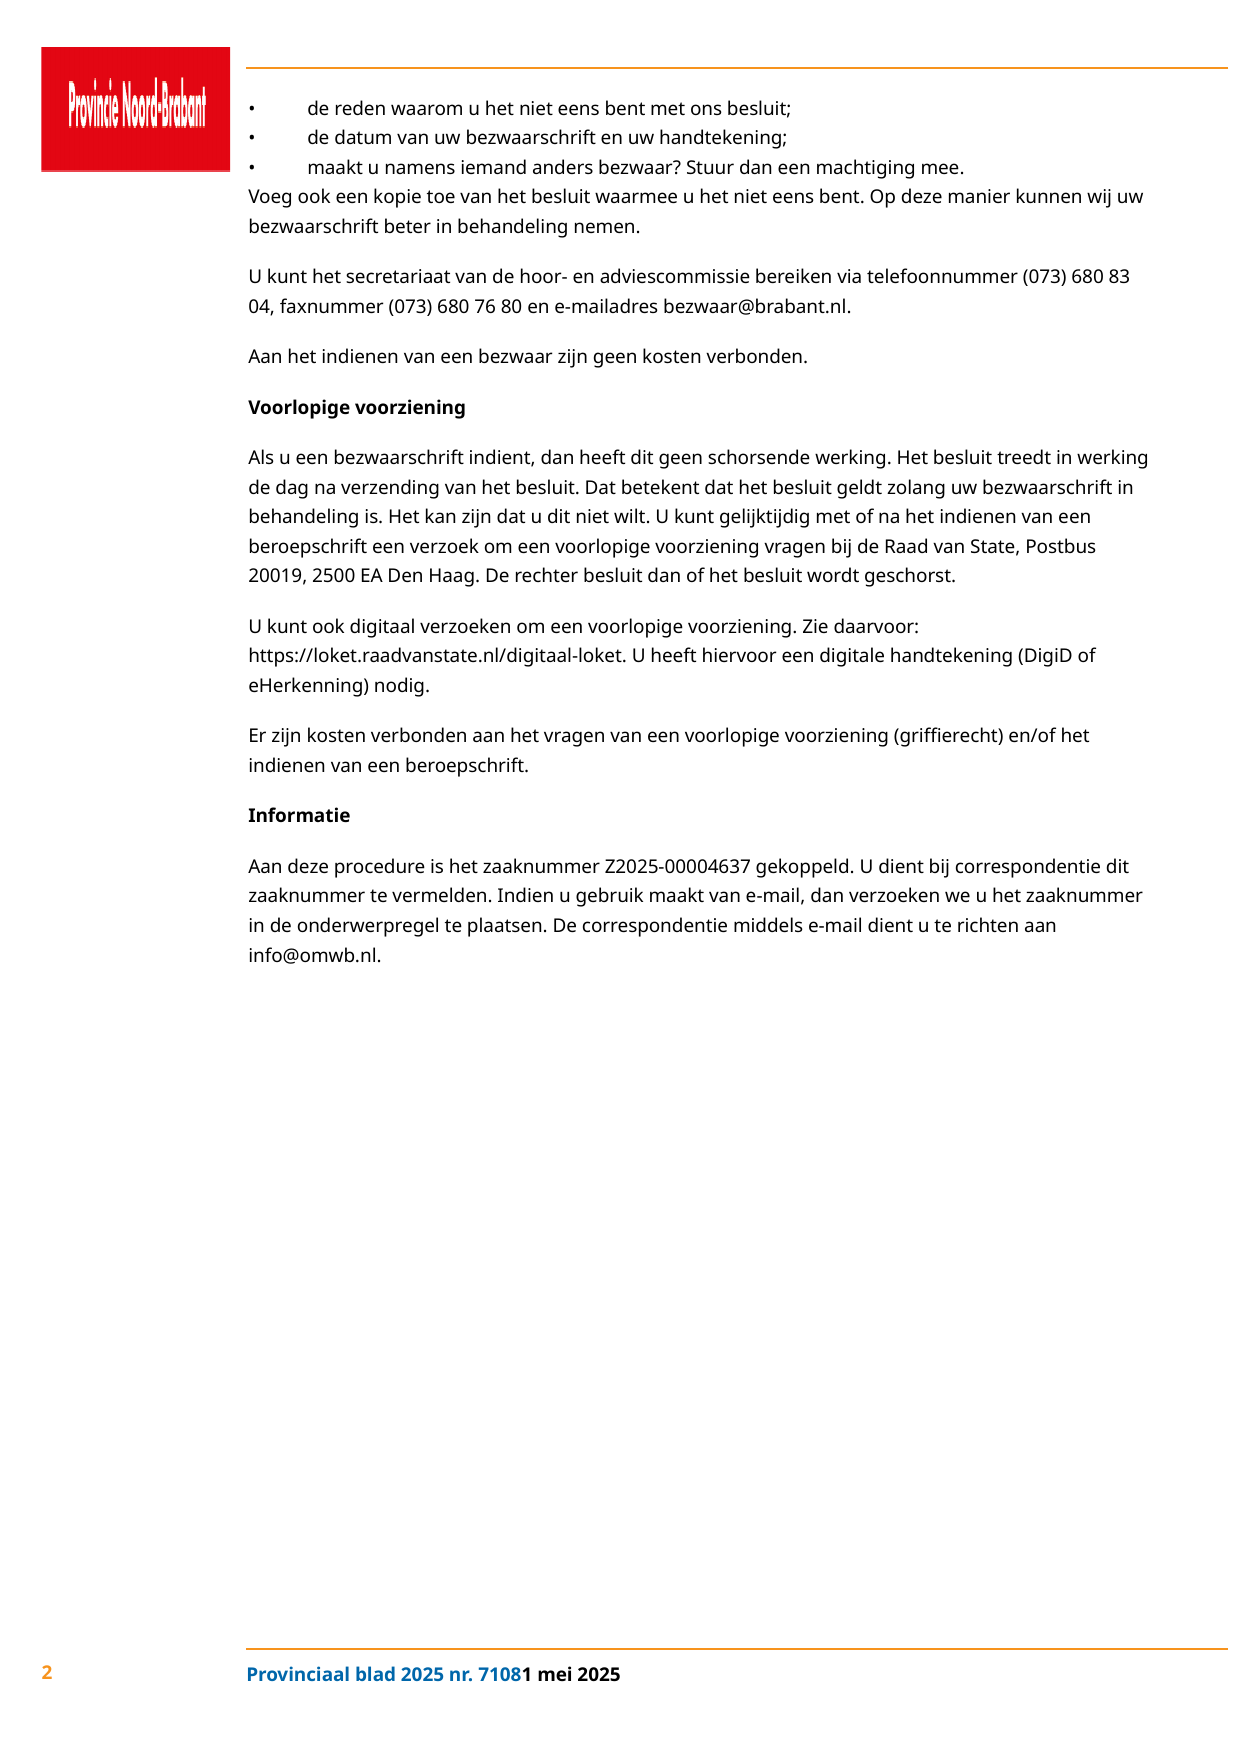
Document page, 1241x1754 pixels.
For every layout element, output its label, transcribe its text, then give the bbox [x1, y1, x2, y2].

text U kunt het secretariaat van de hoor- en adviescommissie bereiken via telefoonnummer (073) 680 83 04, faxnummer (073) 680 76 80 en e-mailadres bezwaar@brabant.nl. [248, 263, 1152, 319]
picture [41, 47, 231, 172]
list de reden waarom u het niet eens bent met ons besluit; [248, 95, 1152, 121]
list maakt u namens iemand anders bezwaar? Stuur dan een machtiging mee. [248, 154, 1152, 180]
text Als u een bezwaarschrift indient, dan heeft dit geen schorsende werking. Het besluit treedt in werking de dag na verzending van het besluit. Dat betekent dat het besluit geldt zolang uw bezwaarschrift in behandeling is. Het kan zijn dat u dit niet wilt. U kunt gelijktijdig met of na het indienen van een beroepschrift een verzoek om een voorlopige voorziening vragen bij de Raad van State, Postbus 20019, 2500 EA Den Haag. De rechter besluit dan of het besluit wordt geschorst. [248, 444, 1152, 588]
text U kunt ook digitaal verzoeken om een voorlopige voorziening. Zie daarvoor: https://loket.raadvanstate.nl/digitaal-loket. U heeft hiervoor een digitale handtekening (DigiD of eHerkenning) nodig. [248, 613, 1152, 698]
text Aan het indienen van een bezwaar zijn geen kosten verbonden. [248, 343, 1152, 369]
text Voeg ook een kopie toe van het besluit waarmee u het niet eens bent. Op deze manier kunnen wij uw bezwaarschrift beter in behandeling nemen. [248, 183, 1152, 239]
text Er zijn kosten verbonden aan het vragen van een voorlopige voorziening (griffierecht) en/of het indienen van een beroepschrift. [248, 723, 1152, 778]
text Voorlopige voorziening [248, 394, 1152, 420]
text Aan deze procedure is het zaaknummer Z2025-00004637 gekoppeld. U dient bij correspondentie dit zaaknummer te vermelden. Indien u gebruik maakt van e-mail, dan verzoeken we u het zaaknummer in de onderwerpregel te plaatsen. De correspondentie middels e-mail dient u te richten aan info@omwb.nl. [248, 853, 1152, 968]
text Informatie [248, 803, 1152, 828]
list de datum van uw bezwaarschrift en uw handtekening; [248, 124, 1152, 150]
